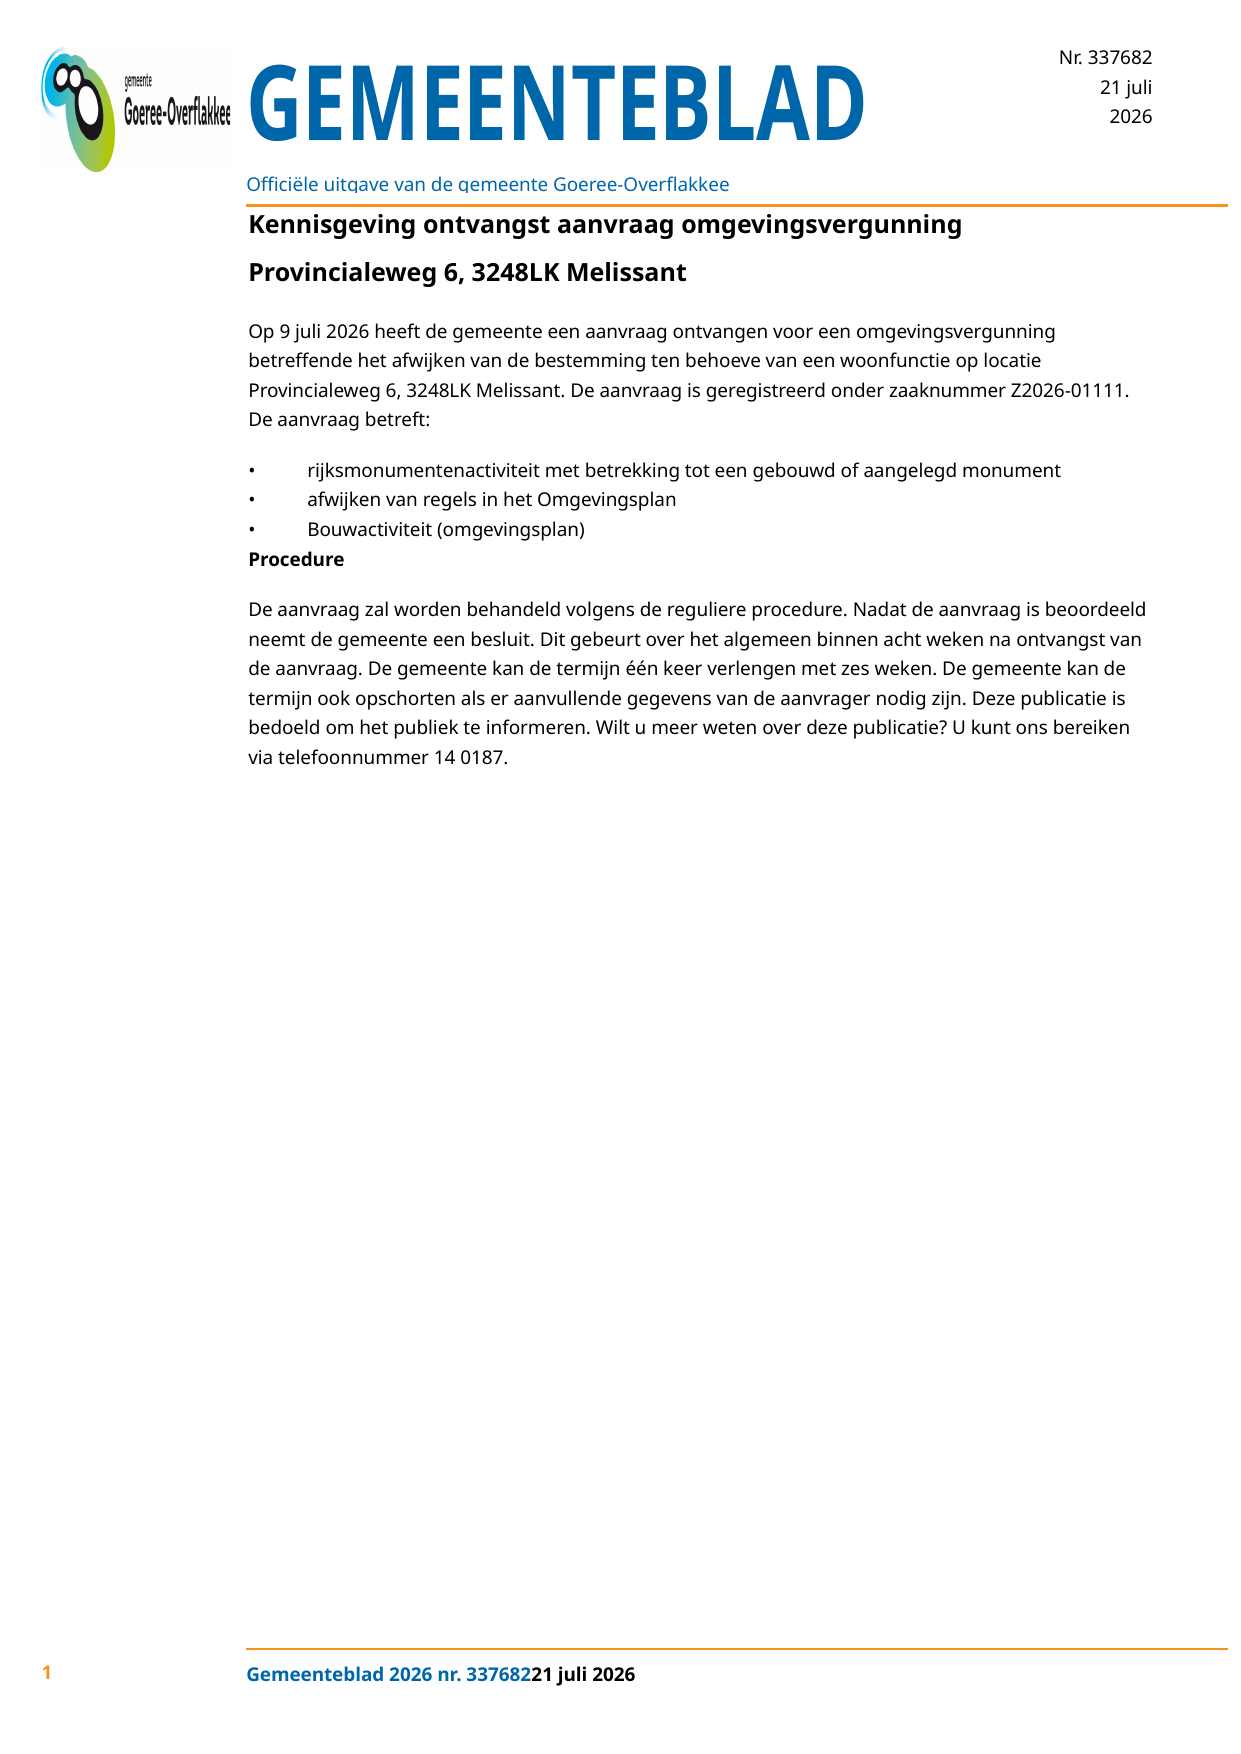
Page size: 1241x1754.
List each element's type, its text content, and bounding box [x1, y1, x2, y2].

list Bouwactiviteit (omgevingsplan) [248, 516, 1152, 542]
text De aanvraag zal worden behandeld volgens de reguliere procedure. Nadat de aanvraag is beoordeeld neemt de gemeente een besluit. Dit gebeurt over het algemeen binnen acht weken na ontvangst van de aanvraag. De gemeente kan de termijn één keer verlengen met zes weken. De gemeente kan de termijn ook opschorten als er aanvullende gegevens van de aanvrager nodig zijn. Deze publicatie is bedoeld om het publiek te informeren. Wilt u meer weten over deze publicatie? U kunt ons bereiken via telefoonnummer 14 0187. [248, 596, 1152, 770]
list afwijken van regels in het Omgevingsplan [248, 487, 1152, 512]
text Kennisgeving ontvangst aanvraag omgevingsvergunning Provincialeweg 6, 3248LK Melissant [248, 207, 1152, 288]
text Procedure [248, 546, 1152, 572]
picture [41, 47, 231, 172]
text Op 9 juli 2026 heeft de gemeente een aanvraag ontvangen voor een omgevingsvergunning betreffende het afwijken van de bestemming ten behoeve van een woonfunctie op locatie Provincialeweg 6, 3248LK Melissant. De aanvraag is geregistreerd onder zaaknummer Z2026-01111. De aanvraag betreft: [248, 318, 1152, 432]
list rijksmonumentenactiviteit met betrekking tot een gebouwd of aangelegd monument [248, 457, 1152, 483]
